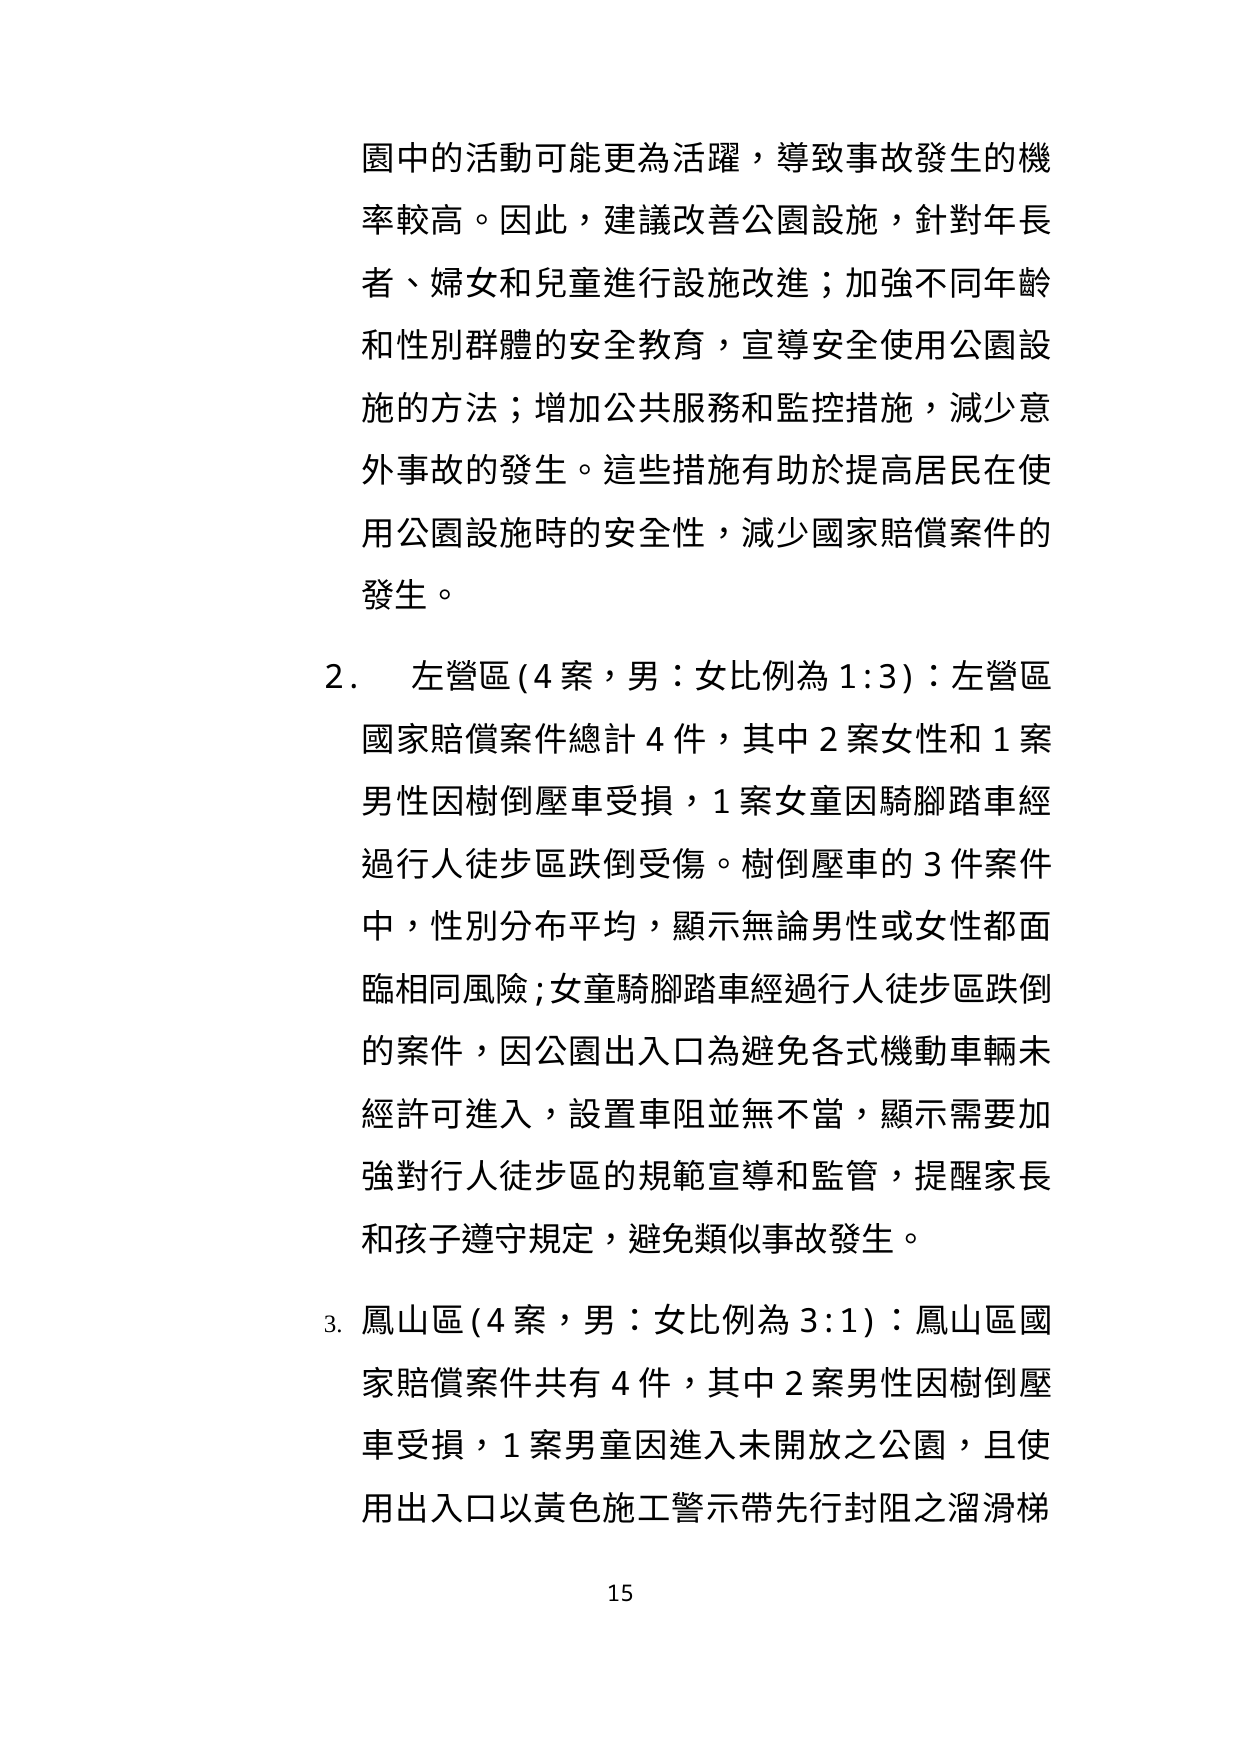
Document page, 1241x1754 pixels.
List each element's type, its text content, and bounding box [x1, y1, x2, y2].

list 前鎮區(5案，男：女比例為1:4)：前鎮區之國家賠償5件案件中有2案年長女性、2案女性和1案男童。資料顯示前鎮區女性發生比例較高，初步分析，年長女性可能因退休後有更多時間使用公園設施；又女性可能在工作間隙或休閒時間使用公園設施，或為嬰幼兒照顧者，使用公園公共設施頻率相對較高；而男童在公園中的活動可能更為活躍，導致事故發生的機率較高。因此，建議改善公園設施，針對年長者、婦女和兒童進行設施改進；加強不同年齡和性別群體的安全教育，宣導安全使用公園設施的方法；增加公共服務和監控措施，減少意外事故的發生。這些措施有助於提高居民在使用公園設施時的安全性，減少國家賠償案件的發生。 [324, 114, 1053, 614]
list 左營區(4案，男：女比例為1:3)：左營區國家賠償案件總計4件，其中2案女性和1案男性因樹倒壓車受損，1案女童因騎腳踏車經過行人徒步區跌倒受傷。樹倒壓車的3件案件中，性別分布平均，顯示無論男性或女性都面臨相同風險;女童騎腳踏車經過行人徒步區跌倒的案件，因公園出入口為避免各式機動車輛未經許可進入，設置車阻並無不當，顯示需要加強對行人徒步區的規範宣導和監管，提醒家長和孩子遵守規定，避免類似事故發生。 [324, 633, 1053, 1258]
list 鳳山區(4案，男：女比例為3:1)：鳳山區國家賠償案件共有4件，其中2案男性因樹倒壓車受損，1案男童因進入未開放之公園，且使用出入口以黃色施工警示帶先行封阻之溜滑梯，而不慎受傷，1案年長女性經過公園遊戲場斜坡時不慎摔倒受傷，但無報案紀錄，亦無當下就醫紀錄，而該斜坡地墊無破損情形，故其未能提供足資證明所受損害與事故地點之管理欠缺間，有相當因果關係之佐證資料。是以，首先，樹倒壓車的案件反映出樹木管理和維護需要加強，定期檢查樹木健康狀況以防止倒塌。其次，男童受傷案件係不當使用未開放之公園設施，建議可以加強對未開放區域的封鎖和警示力度。最後，年長女性摔倒案件，因沒有報案紀錄和當下就醫紀錄，無法證明受損害與管理欠缺有因果關係，故予以拒賠，惟建議仍應加強公園設施的安全指引與警示。 [324, 1276, 1053, 1526]
